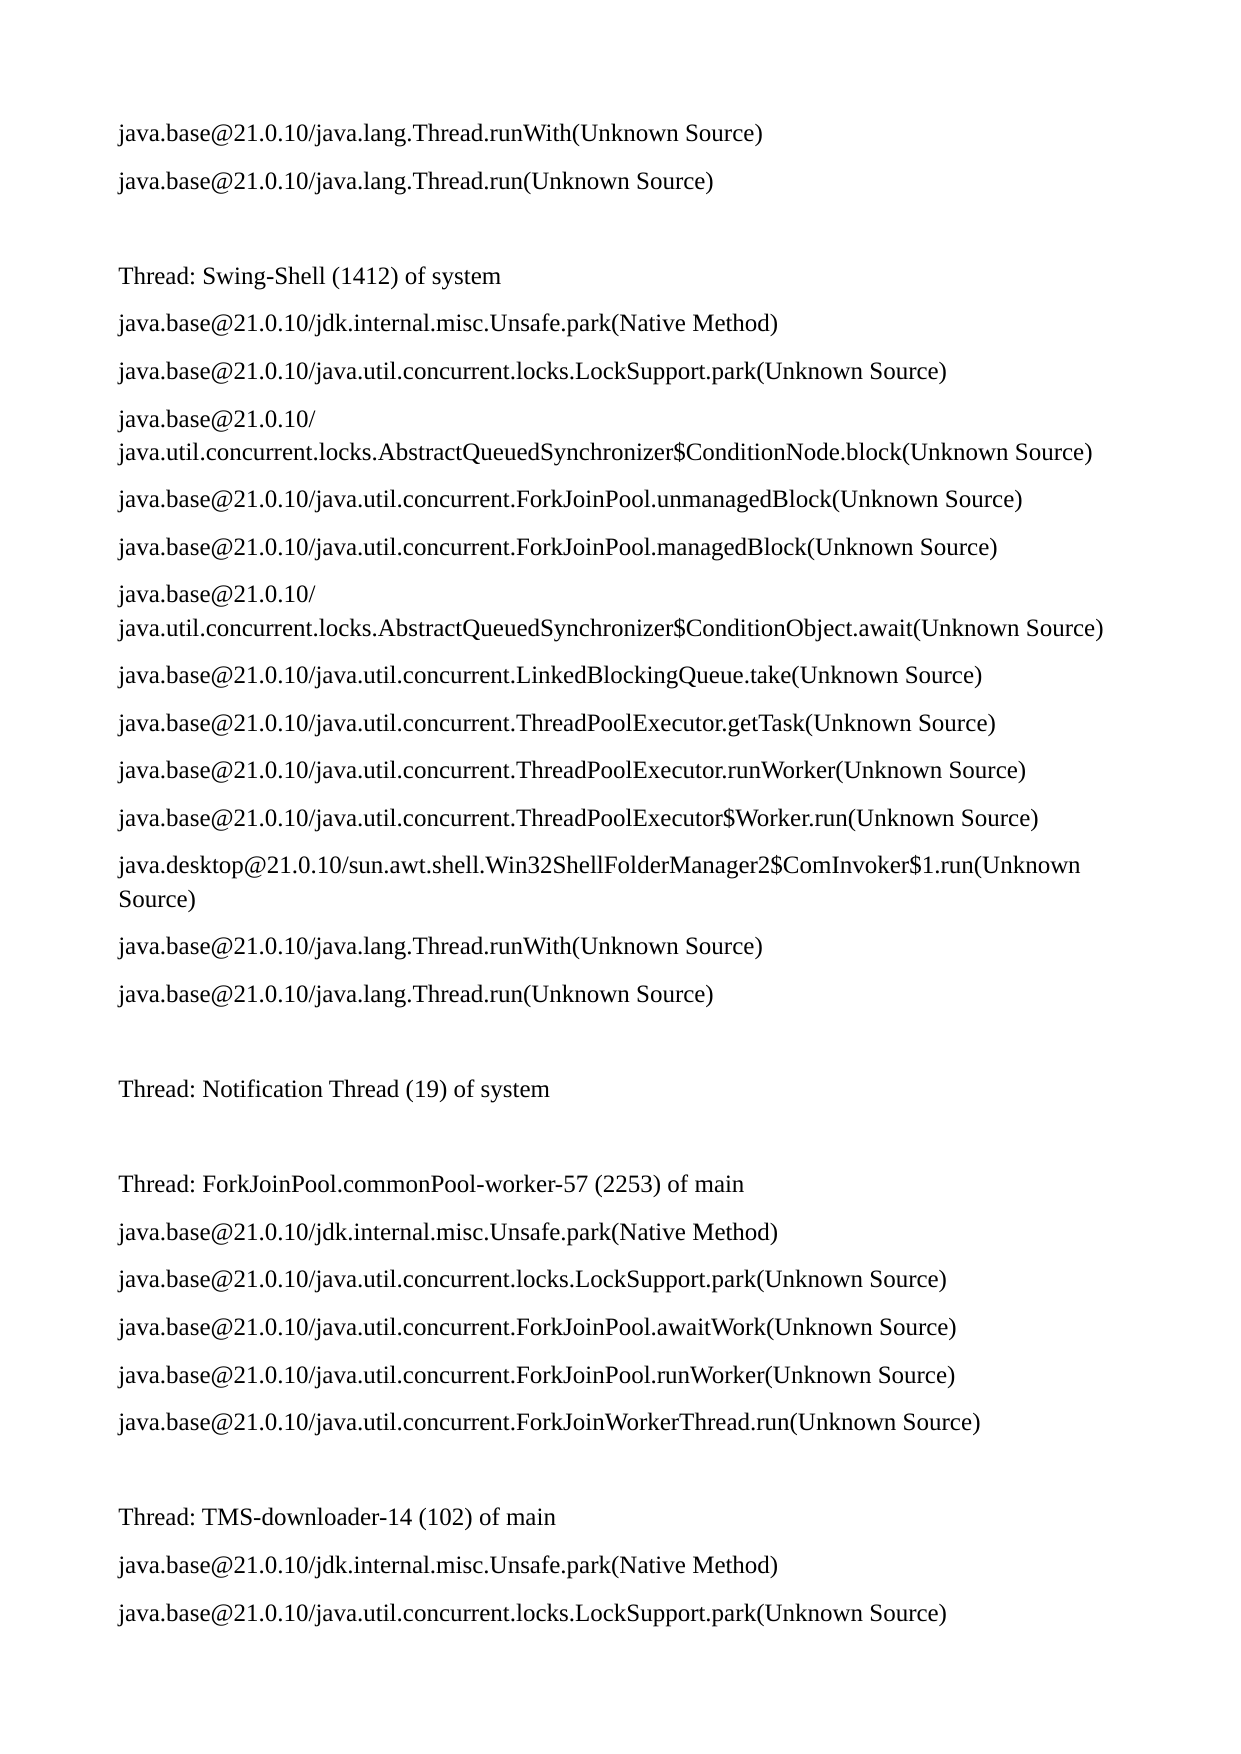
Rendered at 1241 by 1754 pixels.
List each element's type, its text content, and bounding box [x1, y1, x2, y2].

text java.base@21.0.10/java.util.concurrent.locks.AbstractQueuedSynchronizer$ConditionObject.await(Unknown Source) [118, 579, 1122, 641]
text java.base@21.0.10/java.util.concurrent.ThreadPoolExecutor.getTask(Unknown Source) [118, 708, 1122, 737]
text java.base@21.0.10/jdk.internal.misc.Unsafe.park(Native Method) [118, 1550, 1122, 1579]
text java.base@21.0.10/java.lang.Thread.run(Unknown Source) [118, 979, 1122, 1008]
text java.base@21.0.10/java.util.concurrent.LinkedBlockingQueue.take(Unknown Source) [118, 660, 1122, 689]
text java.base@21.0.10/java.util.concurrent.ForkJoinWorkerThread.run(Unknown Source) [118, 1407, 1122, 1436]
text java.base@21.0.10/java.util.concurrent.locks.AbstractQueuedSynchronizer$ConditionNode.block(Unknown Source) [118, 404, 1122, 466]
text Thread: Notification Thread (19) of system [118, 1074, 1122, 1103]
text java.base@21.0.10/java.util.concurrent.ThreadPoolExecutor$Worker.run(Unknown Source) [118, 803, 1122, 832]
text java.base@21.0.10/java.util.concurrent.locks.LockSupport.park(Unknown Source) [118, 1598, 1122, 1626]
text Thread: ForkJoinPool.commonPool-worker-57 (2253) of main [118, 1169, 1122, 1198]
text java.base@21.0.10/java.util.concurrent.ForkJoinPool.runWorker(Unknown Source) [118, 1360, 1122, 1388]
text java.base@21.0.10/java.util.concurrent.locks.LockSupport.park(Unknown Source) [118, 1264, 1122, 1293]
text java.base@21.0.10/java.util.concurrent.ForkJoinPool.managedBlock(Unknown Source) [118, 532, 1122, 561]
text java.base@21.0.10/java.lang.Thread.runWith(Unknown Source) [118, 931, 1122, 960]
text java.base@21.0.10/java.util.concurrent.ForkJoinPool.unmanagedBlock(Unknown Source) [118, 484, 1122, 513]
text java.base@21.0.10/java.util.concurrent.locks.LockSupport.park(Unknown Source) [118, 356, 1122, 385]
text java.base@21.0.10/jdk.internal.misc.Unsafe.park(Native Method) [118, 1217, 1122, 1246]
text java.base@21.0.10/jdk.internal.misc.Unsafe.park(Native Method) [118, 308, 1122, 337]
text java.base@21.0.10/java.util.concurrent.ThreadPoolExecutor.runWorker(Unknown Source) [118, 755, 1122, 784]
text java.base@21.0.10/java.util.concurrent.ForkJoinPool.awaitWork(Unknown Source) [118, 1312, 1122, 1341]
text java.desktop@21.0.10/sun.awt.shell.Win32ShellFolderManager2$ComInvoker$1.run(Unknown Source) [118, 851, 1122, 912]
text Thread: TMS-downloader-14 (102) of main [118, 1502, 1122, 1531]
text java.base@21.0.10/java.lang.Thread.run(Unknown Source) [118, 166, 1122, 194]
text Thread: Swing-Shell (1412) of system [118, 261, 1122, 290]
text java.base@21.0.10/java.lang.Thread.runWith(Unknown Source) [118, 118, 1122, 147]
